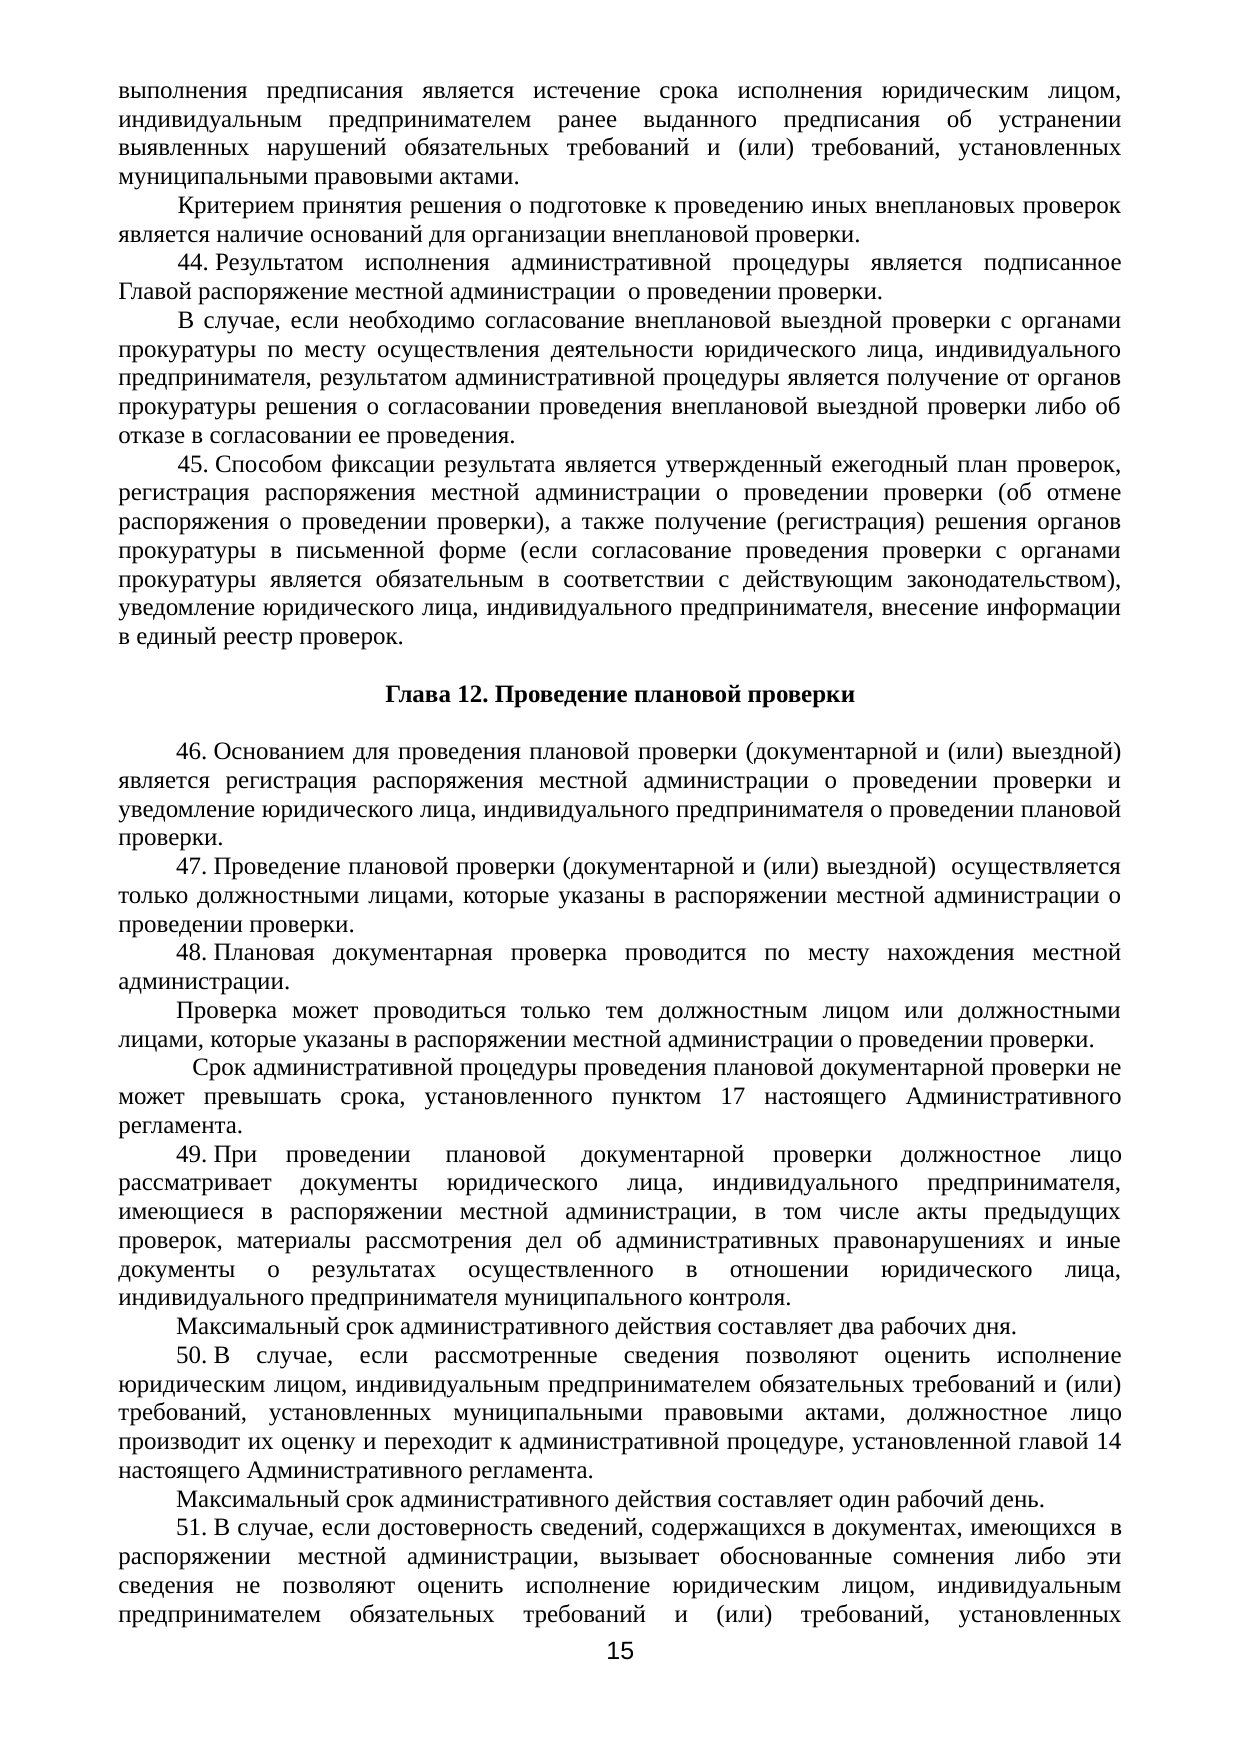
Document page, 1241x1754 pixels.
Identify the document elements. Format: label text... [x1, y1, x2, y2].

text 48. Плановая документарная проверка проводится по месту нахождения местной администрации. [118, 937, 1122, 995]
text Максимальный срок административного действия составляет один рабочий день. [118, 1484, 1122, 1512]
text 44. Результатом исполнения административной процедуры является подписанное Главой распоряжение местной администрации о проведении проверки. [118, 247, 1122, 305]
text выполнения предписания является истечение срока исполнения юридическим лицом, индивидуальным предпринимателем ранее выданного предписания об устранении выявленных нарушений обязательных требований и (или) требований, установленных муниципальными правовыми актами. [118, 75, 1122, 190]
text Максимальный срок административного действия составляет два рабочих дня. [118, 1311, 1122, 1340]
text 50. В случае, если рассмотренные сведения позволяют оценить исполнение юридическим лицом, индивидуальным предпринимателем обязательных требований и (или) требований, установленных муниципальными правовыми актами, должностное лицо производит их оценку и переходит к административной процедуре, установленной главой 14 настоящего Административного регламента. [118, 1340, 1122, 1484]
text Проверка может проводиться только тем должностным лицом или должностными лицами, которые указаны в распоряжении местной администрации о проведении проверки. [118, 995, 1122, 1052]
text 45. Способом фиксации результата является утвержденный ежегодный план проверок, регистрация распоряжения местной администрации о проведении проверки (об отмене распоряжения о проведении проверки), а также получение (регистрация) решения органов прокуратуры в письменной форме (если согласование проведения проверки с органами прокуратуры является обязательным в соответствии с действующим законодательством), уведомление юридического лица, индивидуального предпринимателя, внесение информации в единый реестр проверок. [118, 449, 1122, 650]
text Срок административной процедуры проведения плановой документарной проверки не может превышать срока, установленного пунктом 17 настоящего Административного регламента. [118, 1052, 1122, 1139]
text Критерием принятия решения о подготовке к проведению иных внеплановых проверок является наличие оснований для организации внеплановой проверки. [118, 190, 1122, 247]
text 49. При проведении плановой документарной проверки должностное лицо рассматривает документы юридического лица, индивидуального предпринимателя, имеющиеся в распоряжении местной администрации, в том числе акты предыдущих проверок, материалы рассмотрения дел об административных правонарушениях и иные документы о результатах осуществленного в отношении юридического лица, индивидуального предпринимателя муниципального контроля. [118, 1139, 1122, 1311]
text 47. Проведение плановой проверки (документарной и (или) выездной) осуществляется только должностными лицами, которые указаны в распоряжении местной администрации о проведении проверки. [118, 851, 1122, 937]
text 51. В случае, если достоверность сведений, содержащихся в документах, имеющихся в распоряжении местной администрации, вызывает обоснованные сомнения либо эти сведения не позволяют оценить исполнение юридическим лицом, индивидуальным предпринимателем обязательных требований и (или) требований, установленных [118, 1512, 1122, 1627]
text 46. Основанием для проведения плановой проверки (документарной и (или) выездной) является регистрация распоряжения местной администрации о проведении проверки и уведомление юридического лица, индивидуального предпринимателя о проведении плановой проверки. [118, 736, 1122, 851]
text В случае, если необходимо согласование внеплановой выездной проверки с органами прокуратуры по месту осуществления деятельности юридического лица, индивидуального предпринимателя, результатом административной процедуры является получение от органов прокуратуры решения о согласовании проведения внеплановой выездной проверки либо об отказе в согласовании ее проведения. [118, 305, 1122, 449]
list Глава 12. Проведение плановой проверки [118, 679, 1122, 707]
